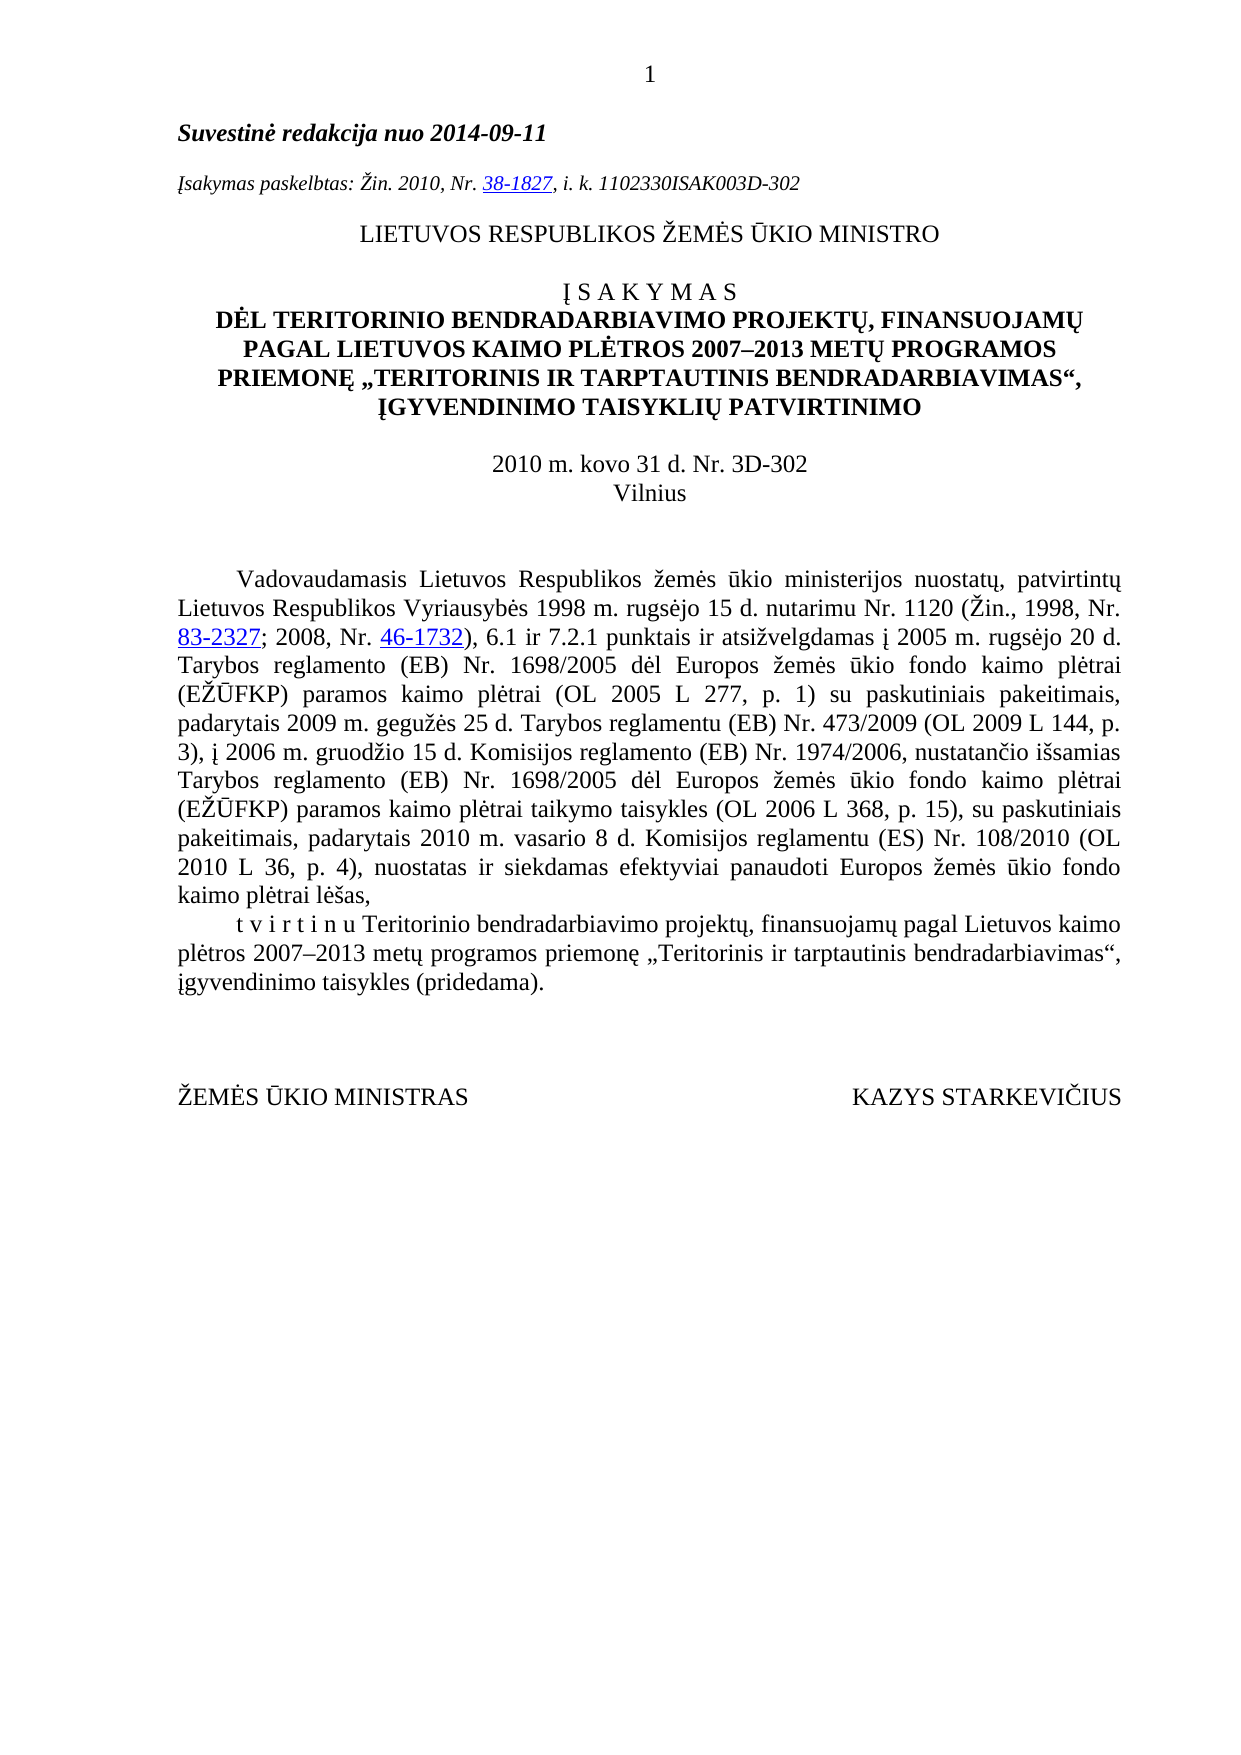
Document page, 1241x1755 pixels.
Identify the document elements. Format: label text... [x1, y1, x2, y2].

text Įsakymas paskelbtas: Žin. 2010, Nr. 38-1827, i. k. 1102330ISAK003D-302 [177, 171, 1122, 195]
text Žemės ūkio ministras Kazys Starkevičius [177, 1082, 1122, 1110]
text t v i r t i n u Teritorinio bendradarbiavimo projektų, finansuojamų pagal Lietuvos kaimo plėtros 2007–2013 metų programos priemonę „Teritorinis ir tarptautinis bendradarbiavimas“, įgyvendinimo taisykles (pridedama). [177, 909, 1122, 995]
text Vilnius [177, 478, 1122, 507]
text DĖL TERITORINIO BENDRADARBIAVIMO PROJEKTŲ, FINANSUOJAMŲ PAGAL LIETUVOS KAIMO PLĖTROS 2007–2013 METŲ PROGRAMOS PRIEMONĘ „TERITORINIS IR TARPTAUTINIS BENDRADARBIAVIMAS“, ĮGYVENDINIMO TAISYKLIŲ PATVIRTINIMO [177, 305, 1122, 420]
text Suvestinė redakcija nuo 2014-09-11 [177, 118, 1122, 147]
text Į S A K Y M A S [177, 277, 1122, 305]
text Vadovaudamasis Lietuvos Respublikos žemės ūkio ministerijos nuostatų, patvirtintų Lietuvos Respublikos Vyriausybės 1998 m. rugsėjo 15 d. nutarimu Nr. 1120 (Žin., 1998, Nr. 83-2327; 2008, Nr. 46-1732), 6.1 ir 7.2.1 punktais ir atsižvelgdamas į 2005 m. rugsėjo 20 d. Tarybos reglamento (EB) Nr. 1698/2005 dėl Europos žemės ūkio fondo kaimo plėtrai (EŽŪFKP) paramos kaimo plėtrai (OL 2005 L 277, p. 1) su paskutiniais pakeitimais, padarytais 2009 m. gegužės 25 d. Tarybos reglamentu (EB) Nr. 473/2009 (OL 2009 L 144, p. 3), į 2006 m. gruodžio 15 d. Komisijos reglamento (EB) Nr. 1974/2006, nustatančio išsamias Tarybos reglamento (EB) Nr. 1698/2005 dėl Europos žemės ūkio fondo kaimo plėtrai (EŽŪFKP) paramos kaimo plėtrai taikymo taisykles (OL 2006 L 368, p. 15), su paskutiniais pakeitimais, padarytais 2010 m. vasario 8 d. Komisijos reglamentu (ES) Nr. 108/2010 (OL 2010 L 36, p. 4), nuostatas ir siekdamas efektyviai panaudoti Europos žemės ūkio fondo kaimo plėtrai lėšas, [177, 564, 1122, 909]
text 2010 m. kovo 31 d. Nr. 3D-302 [177, 449, 1122, 478]
text LIETUVOS RESPUBLIKOS ŽEMĖS ŪKIO MINISTRO [177, 219, 1122, 248]
